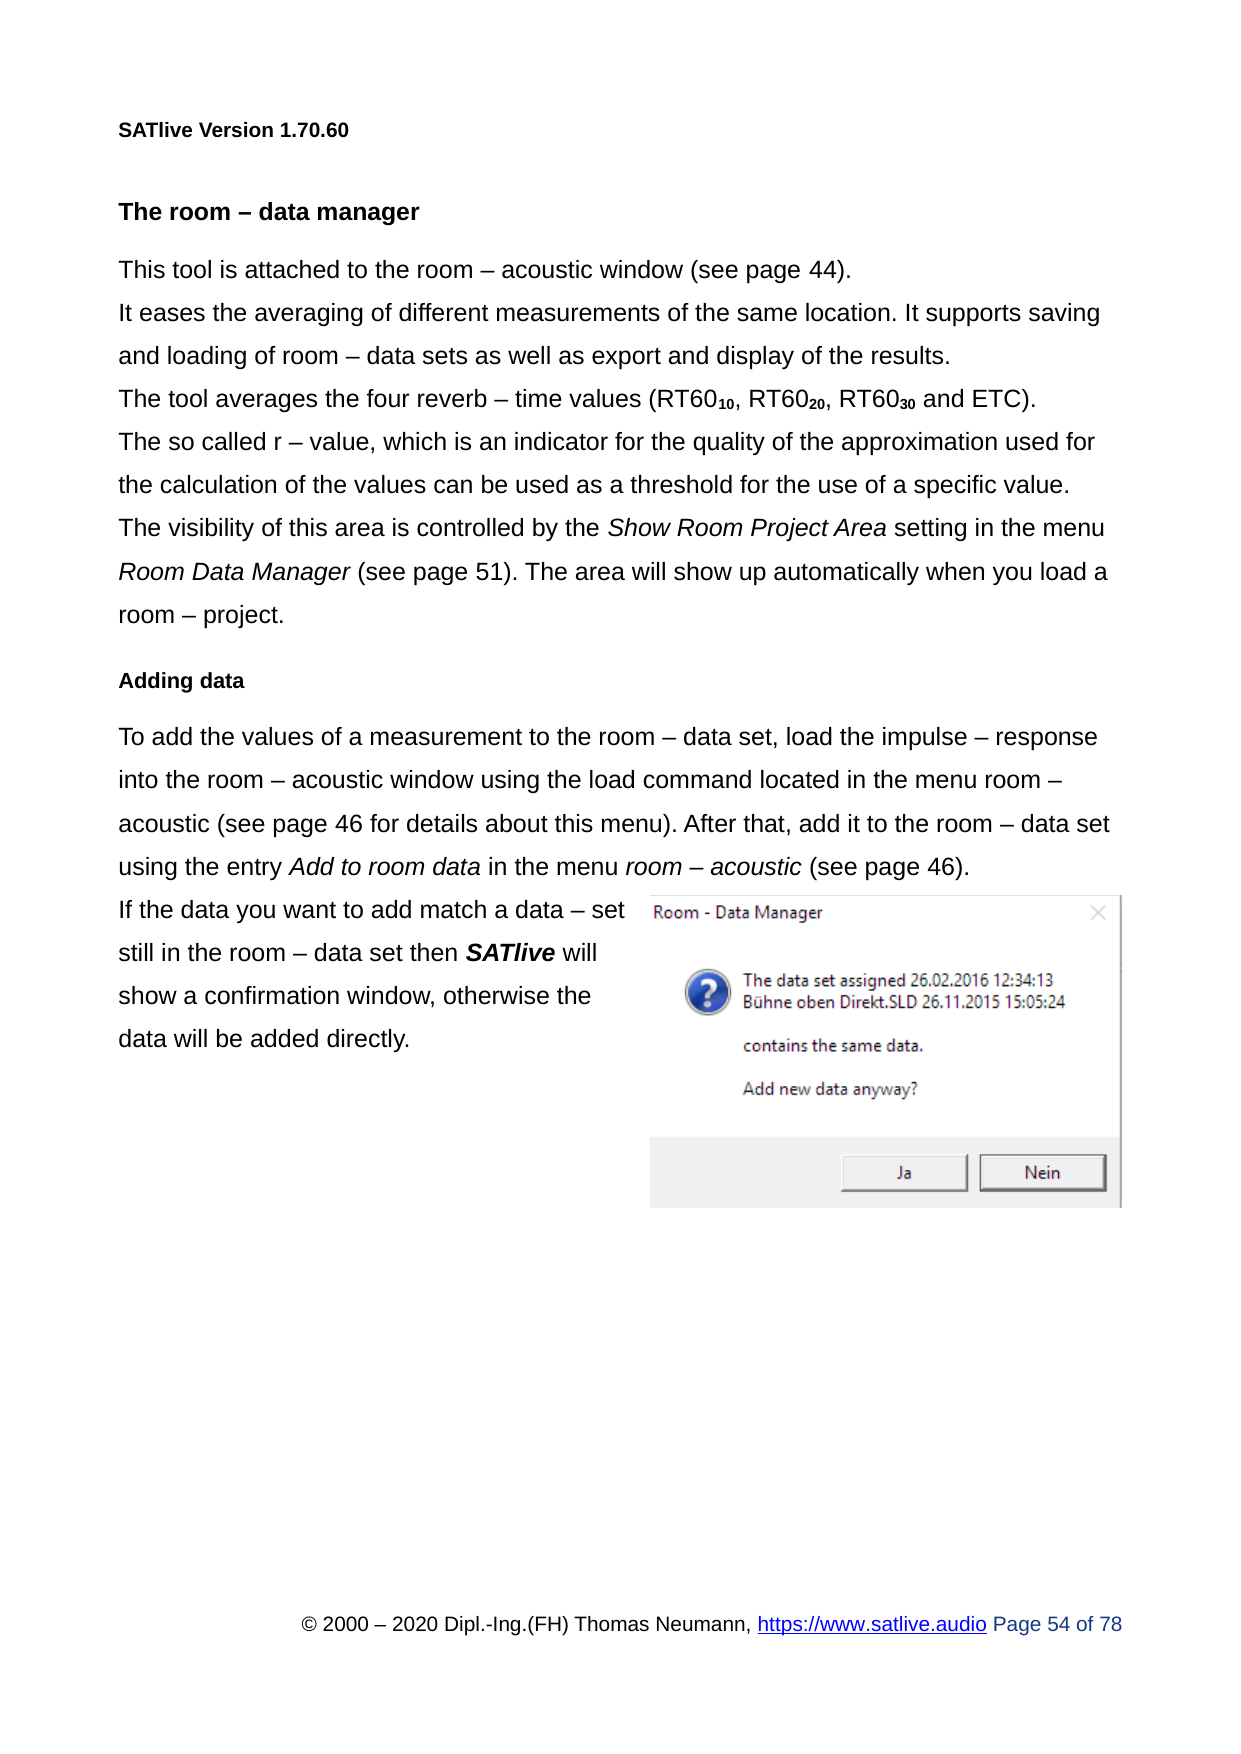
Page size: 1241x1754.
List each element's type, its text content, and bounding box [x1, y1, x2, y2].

text The visibility of this area is controlled by the Show Room Project Area setting in the menu Room Data Manager (see page 50). The area will show up automatically when you load a room – project. [118, 513, 1122, 628]
text It eases the averaging of different measurements of the same location. It supports saving and loading of room – data sets as well as export and display of the results. [118, 298, 1122, 369]
text To add the values of a measurement to the room – data set, load the impulse – response into the room – acoustic window using the load command located in the menu room – acoustic (see page 45 for details about this menu). After that, add it to the room – data set using the entry Add to room data in the menu room – acoustic (see page 45). [118, 722, 1122, 881]
text The tool averages the four reverb – time values (RT6010, RT6020, RT6030 and ETC). The so called r – value, which is an indicator for the quality of the approximation used for the calculation of the values can be used as a threshold for the use of a specific value. [118, 384, 1122, 499]
picture [649, 895, 1123, 1208]
subtitle Adding data [118, 668, 1122, 693]
subtitle The room – data manager [118, 197, 1122, 225]
text This tool is attached to the room – acoustic window (see page 43). [118, 254, 1122, 283]
text If the data you want to add match a data – set still in the room – data set then SATlive will show a confirmation window, otherwise the data will be added directly. [118, 895, 649, 1053]
